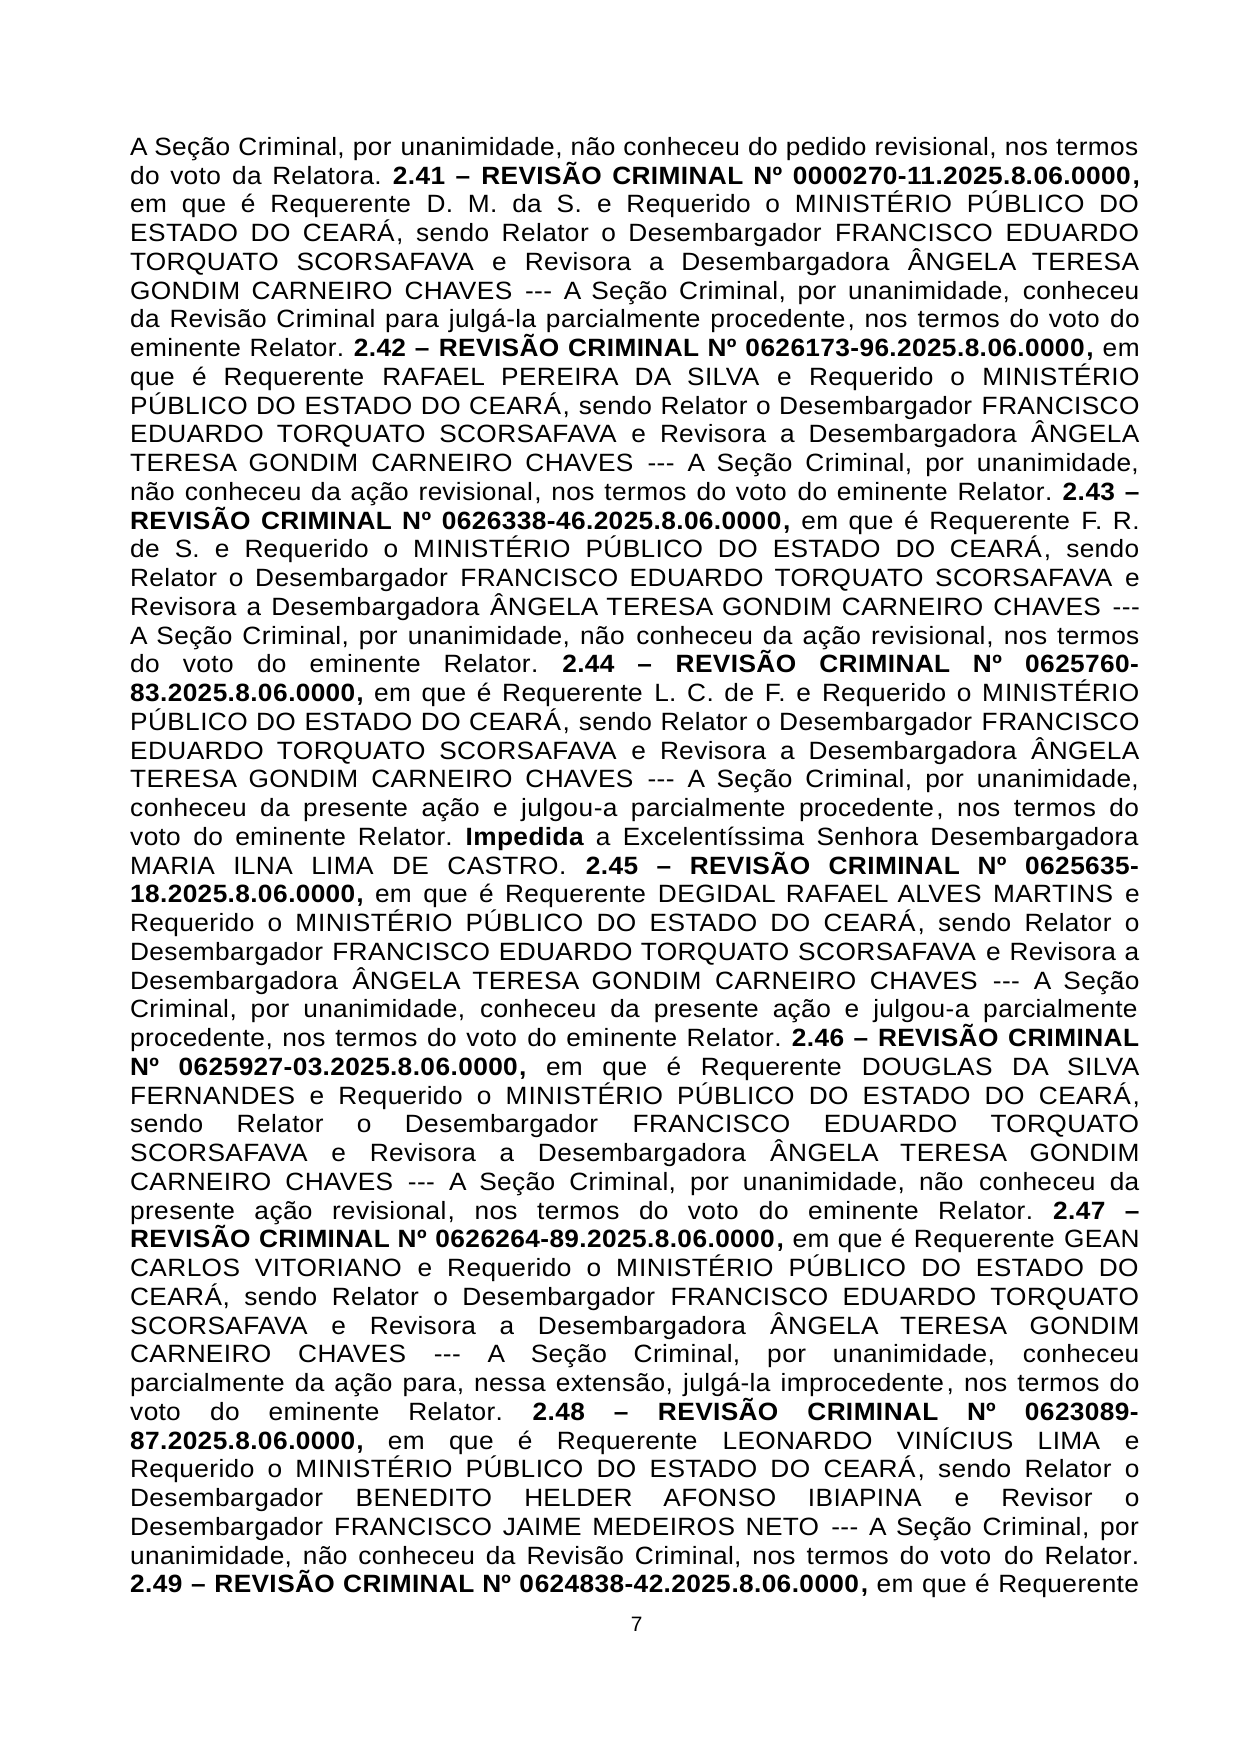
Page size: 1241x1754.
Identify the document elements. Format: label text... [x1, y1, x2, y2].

list --- A Seção Criminal, por unanimidade, não conheceu do pedido revisional, nos termos do voto da Relatora. 2.41 – REVISÃO CRIMINAL Nº 0000270-11.2025.8.06.0000, em que é Requerente D. M. da S. e Requerido o MINISTÉRIO PÚBLICO DO ESTADO DO CEARÁ, sendo Relator o Desembargador FRANCISCO EDUARDO TORQUATO SCORSAFAVA e Revisora a Desembargadora ÂNGELA TERESA GONDIM CARNEIRO CHAVES --- A Seção Criminal, por unanimidade, conheceu da Revisão Criminal para julgá-la parcialmente procedente, nos termos do voto do eminente Relator. 2.42 – REVISÃO CRIMINAL Nº 0626173-96.2025.8.06.0000, em que é Requerente RAFAEL PEREIRA DA SILVA e Requerido o MINISTÉRIO PÚBLICO DO ESTADO DO CEARÁ, sendo Relator o Desembargador FRANCISCO EDUARDO TORQUATO SCORSAFAVA e Revisora a Desembargadora ÂNGELA TERESA GONDIM CARNEIRO CHAVES --- A Seção Criminal, por unanimidade, não conheceu da ação revisional, nos termos do voto do eminente Relator. 2.43 – REVISÃO CRIMINAL Nº 0626338-46.2025.8.06.0000, em que é Requerente F. R. de S. e Requerido o MINISTÉRIO PÚBLICO DO ESTADO DO CEARÁ, sendo Relator o Desembargador FRANCISCO EDUARDO TORQUATO SCORSAFAVA e Revisora a Desembargadora ÂNGELA TERESA GONDIM CARNEIRO CHAVES --- A Seção Criminal, por unanimidade, não conheceu da ação revisional, nos termos do voto do eminente Relator. 2.44 – REVISÃO CRIMINAL Nº 0625760-83.2025.8.06.0000, em que é Requerente L. C. de F. e Requerido o MINISTÉRIO PÚBLICO DO ESTADO DO CEARÁ, sendo Relator o Desembargador FRANCISCO EDUARDO TORQUATO SCORSAFAVA e Revisora a Desembargadora ÂNGELA TERESA GONDIM CARNEIRO CHAVES --- A Seção Criminal, por unanimidade, conheceu da presente ação e julgou-a parcialmente procedente, nos termos do voto do eminente Relator. Impedida a Excelentíssima Senhora Desembargadora MARIA ILNA LIMA DE CASTRO. 2.45 – REVISÃO CRIMINAL Nº 0625635-18.2025.8.06.0000, em que é Requerente DEGIDAL RAFAEL ALVES MARTINS e Requerido o MINISTÉRIO PÚBLICO DO ESTADO DO CEARÁ, sendo Relator o Desembargador FRANCISCO EDUARDO TORQUATO SCORSAFAVA e Revisora a Desembargadora ÂNGELA TERESA GONDIM CARNEIRO CHAVES --- A Seção Criminal, por unanimidade, conheceu da presente ação e julgou-a parcialmente procedente, nos termos do voto do eminente Relator. 2.46 – REVISÃO CRIMINAL Nº 0625927-03.2025.8.06.0000, em que é Requerente DOUGLAS DA SILVA FERNANDES e Requerido o MINISTÉRIO PÚBLICO DO ESTADO DO CEARÁ, sendo Relator o Desembargador FRANCISCO EDUARDO TORQUATO SCORSAFAVA e Revisora a Desembargadora ÂNGELA TERESA GONDIM CARNEIRO CHAVES --- A Seção Criminal, por unanimidade, não conheceu da presente ação revisional, nos termos do voto do eminente Relator. 2.47 – REVISÃO CRIMINAL Nº 0626264-89.2025.8.06.0000, em que é Requerente GEAN CARLOS VITORIANO e Requerido o MINISTÉRIO PÚBLICO DO ESTADO DO CEARÁ, sendo Relator o Desembargador FRANCISCO EDUARDO TORQUATO SCORSAFAVA e Revisora a Desembargadora ÂNGELA TERESA GONDIM CARNEIRO CHAVES --- A Seção Criminal, por unanimidade, conheceu parcialmente da ação para, nessa extensão, julgá-la improcedente, nos termos do voto do eminente Relator. 2.48 – REVISÃO CRIMINAL Nº 0623089-87.2025.8.06.0000, em que é Requerente LEONARDO VINÍCIUS LIMA e Requerido o MINISTÉRIO PÚBLICO DO ESTADO DO CEARÁ, sendo Relator o Desembargador BENEDITO HELDER AFONSO IBIAPINA e Revisor o Desembargador FRANCISCO JAIME MEDEIROS NETO --- A Seção Criminal, por unanimidade, não conheceu da Revisão Criminal, nos termos do voto do Relator. 2.49 – REVISÃO CRIMINAL Nº 0624838-42.2025.8.06.0000, em que é Requerente [130, 132, 1139, 1598]
